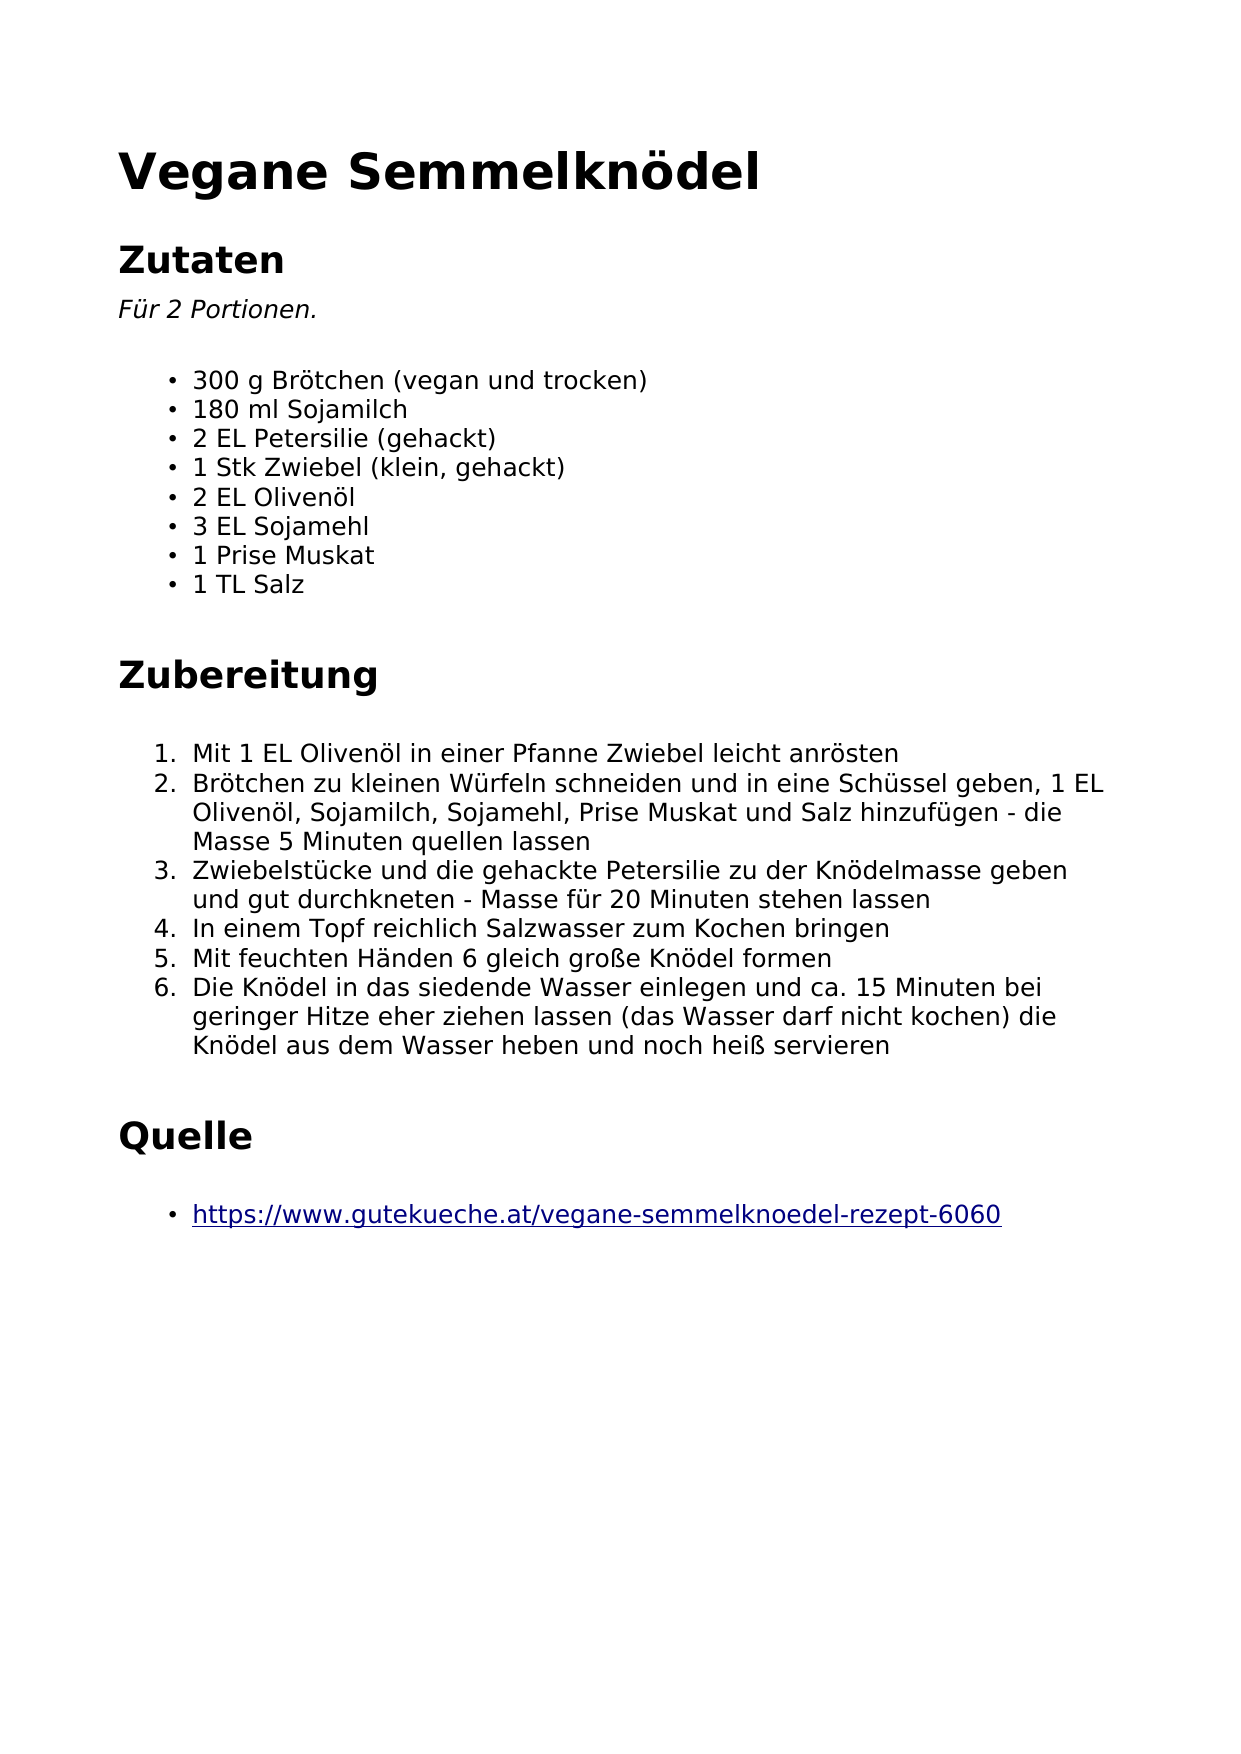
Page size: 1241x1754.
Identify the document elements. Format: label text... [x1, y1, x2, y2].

list 180 ml Sojamilch [177, 395, 1122, 424]
list https://www.gutekueche.at/vegane-semmelknoedel-rezept-6060 [177, 1201, 1122, 1230]
list 2 EL Olivenöl [177, 483, 1122, 512]
list 2 EL Petersilie (gehackt) [177, 424, 1122, 454]
list Die Knödel in das siedende Wasser einlegen und ca. 15 Minuten bei geringer Hitze eher ziehen lassen (das Wasser darf nicht kochen) die Knödel aus dem Wasser heben und noch heiß servieren [177, 973, 1122, 1060]
list 1 TL Salz [177, 570, 1122, 599]
text Für 2 Portionen. [118, 295, 1122, 324]
list 1 Stk Zwiebel (klein, gehackt) [177, 454, 1122, 483]
list 300 g Brötchen (vegan und trocken) [177, 366, 1122, 395]
subtitle Zutaten [118, 239, 1122, 282]
list Brötchen zu kleinen Würfeln schneiden und in eine Schüssel geben, 1 EL Olivenöl, Sojamilch, Sojamehl, Prise Muskat und Salz hinzufügen - die Masse 5 Minuten quellen lassen [177, 769, 1122, 856]
subtitle Quelle [118, 1115, 1122, 1158]
list Mit feuchten Händen 6 gleich große Knödel formen [177, 944, 1122, 973]
list 3 EL Sojamehl [177, 512, 1122, 541]
list Mit 1 EL Olivenöl in einer Pfanne Zwiebel leicht anrösten [177, 739, 1122, 769]
list Zwiebelstücke und die gehackte Petersilie zu der Knödelmasse geben und gut durchkneten - Masse für 20 Minuten stehen lassen [177, 856, 1122, 914]
list 1 Prise Muskat [177, 541, 1122, 570]
list In einem Topf reichlich Salzwasser zum Kochen bringen [177, 914, 1122, 944]
subtitle Vegane Semmelknödel [118, 143, 1122, 201]
subtitle Zubereitung [118, 654, 1122, 698]
